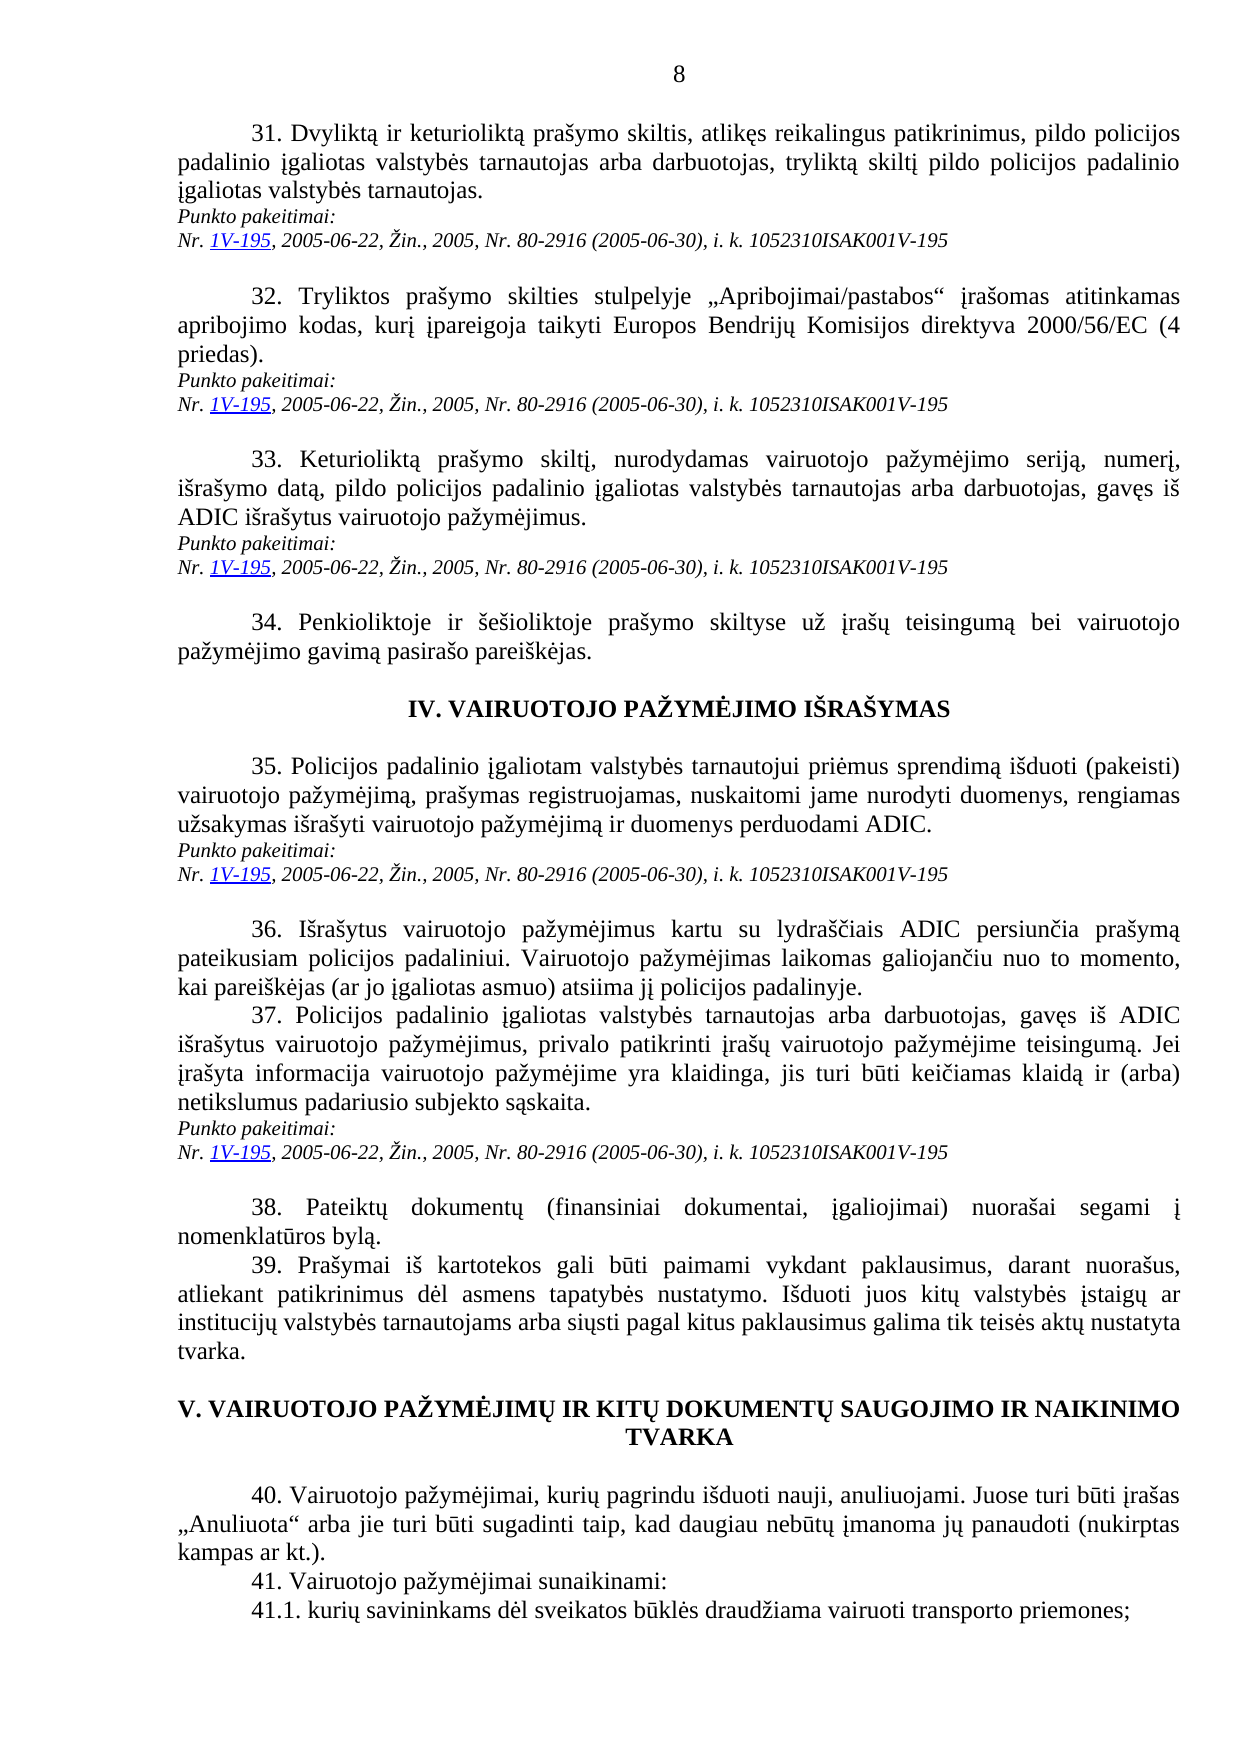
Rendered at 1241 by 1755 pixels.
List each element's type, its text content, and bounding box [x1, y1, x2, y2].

text Punkto pakeitimai: [177, 1116, 1181, 1140]
text Nr. 1V-195, 2005-06-22, Žin., 2005, Nr. 80-2916 (2005-06-30), i. k. 1052310ISAK001V-195 [177, 555, 1181, 579]
text Nr. 1V-195, 2005-06-22, Žin., 2005, Nr. 80-2916 (2005-06-30), i. k. 1052310ISAK001V-195 [177, 1140, 1181, 1164]
text V. VAIRUOTOJO PAŽYMĖJIMŲ IR KITŲ DOKUMENTŲ SAUGOJIMO IR NAIKINIMO TVARKA [177, 1394, 1181, 1451]
text 40. Vairuotojo pažymėjimai, kurių pagrindu išduoti nauji, anuliuojami. Juose turi būti įrašas „Anuliuota“ arba jie turi būti sugadinti taip, kad daugiau nebūtų įmanoma jų panaudoti (nukirptas kampas ar kt.). [177, 1480, 1181, 1566]
text Nr. 1V-195, 2005-06-22, Žin., 2005, Nr. 80-2916 (2005-06-30), i. k. 1052310ISAK001V-195 [177, 228, 1181, 252]
text 36. Išrašytus vairuotojo pažymėjimus kartu su lydraščiais ADIC persiunčia prašymą pateikusiam policijos padaliniui. Vairuotojo pažymėjimas laikomas galiojančiu nuo to momento, kai pareiškėjas (ar jo įgaliotas asmuo) atsiima jį policijos padalinyje. [177, 914, 1181, 1001]
text Punkto pakeitimai: [177, 531, 1181, 555]
text IV. VAIRUOTOJO PAŽYMĖJIMO IŠRAŠYMAS [177, 694, 1181, 722]
text Punkto pakeitimai: [177, 367, 1181, 392]
text 33. Keturioliktą prašymo skiltį, nurodydamas vairuotojo pažymėjimo seriją, numerį, išrašymo datą, pildo policijos padalinio įgaliotas valstybės tarnautojas arba darbuotojas, gavęs iš ADIC išrašytus vairuotojo pažymėjimus. [177, 444, 1181, 531]
text 37. Policijos padalinio įgaliotas valstybės tarnautojas arba darbuotojas, gavęs iš ADIC išrašytus vairuotojo pažymėjimus, privalo patikrinti įrašų vairuotojo pažymėjime teisingumą. Jei įrašyta informacija vairuotojo pažymėjime yra klaidinga, jis turi būti keičiamas klaidą ir (arba) netikslumus padariusio subjekto sąskaita. [177, 1001, 1181, 1116]
text Punkto pakeitimai: [177, 837, 1181, 862]
text 35. Policijos padalinio įgaliotam valstybės tarnautojui priėmus sprendimą išduoti (pakeisti) vairuotojo pažymėjimą, prašymas registruojamas, nuskaitomi jame nurodyti duomenys, rengiamas užsakymas išrašyti vairuotojo pažymėjimą ir duomenys perduodami ADIC. [177, 751, 1181, 837]
text 34. Penkioliktoje ir šešioliktoje prašymo skiltyse už įrašų teisingumą bei vairuotojo pažymėjimo gavimą pasirašo pareiškėjas. [177, 607, 1181, 665]
text 31. Dvyliktą ir keturioliktą prašymo skiltis, atlikęs reikalingus patikrinimus, pildo policijos padalinio įgaliotas valstybės tarnautojas arba darbuotojas, tryliktą skiltį pildo policijos padalinio įgaliotas valstybės tarnautojas. [177, 118, 1181, 204]
text Nr. 1V-195, 2005-06-22, Žin., 2005, Nr. 80-2916 (2005-06-30), i. k. 1052310ISAK001V-195 [177, 392, 1181, 416]
text Punkto pakeitimai: [177, 204, 1181, 228]
text Nr. 1V-195, 2005-06-22, Žin., 2005, Nr. 80-2916 (2005-06-30), i. k. 1052310ISAK001V-195 [177, 862, 1181, 886]
text 41.1. kurių savininkams dėl sveikatos būklės draudžiama vairuoti transporto priemones; [177, 1595, 1181, 1624]
text 41. Vairuotojo pažymėjimai sunaikinami: [177, 1566, 1181, 1595]
text 38. Pateiktų dokumentų (finansiniai dokumentai, įgaliojimai) nuorašai segami į nomenklatūros bylą. [177, 1192, 1181, 1250]
text 32. Tryliktos prašymo skilties stulpelyje „Apribojimai/pastabos“ įrašomas atitinkamas apribojimo kodas, kurį įpareigoja taikyti Europos Bendrijų Komisijos direktyva 2000/56/EC (4 priedas). [177, 281, 1181, 367]
text 39. Prašymai iš kartotekos gali būti paimami vykdant paklausimus, darant nuorašus, atliekant patikrinimus dėl asmens tapatybės nustatymo. Išduoti juos kitų valstybės įstaigų ar institucijų valstybės tarnautojams arba siųsti pagal kitus paklausimus galima tik teisės aktų nustatyta tvarka. [177, 1250, 1181, 1365]
